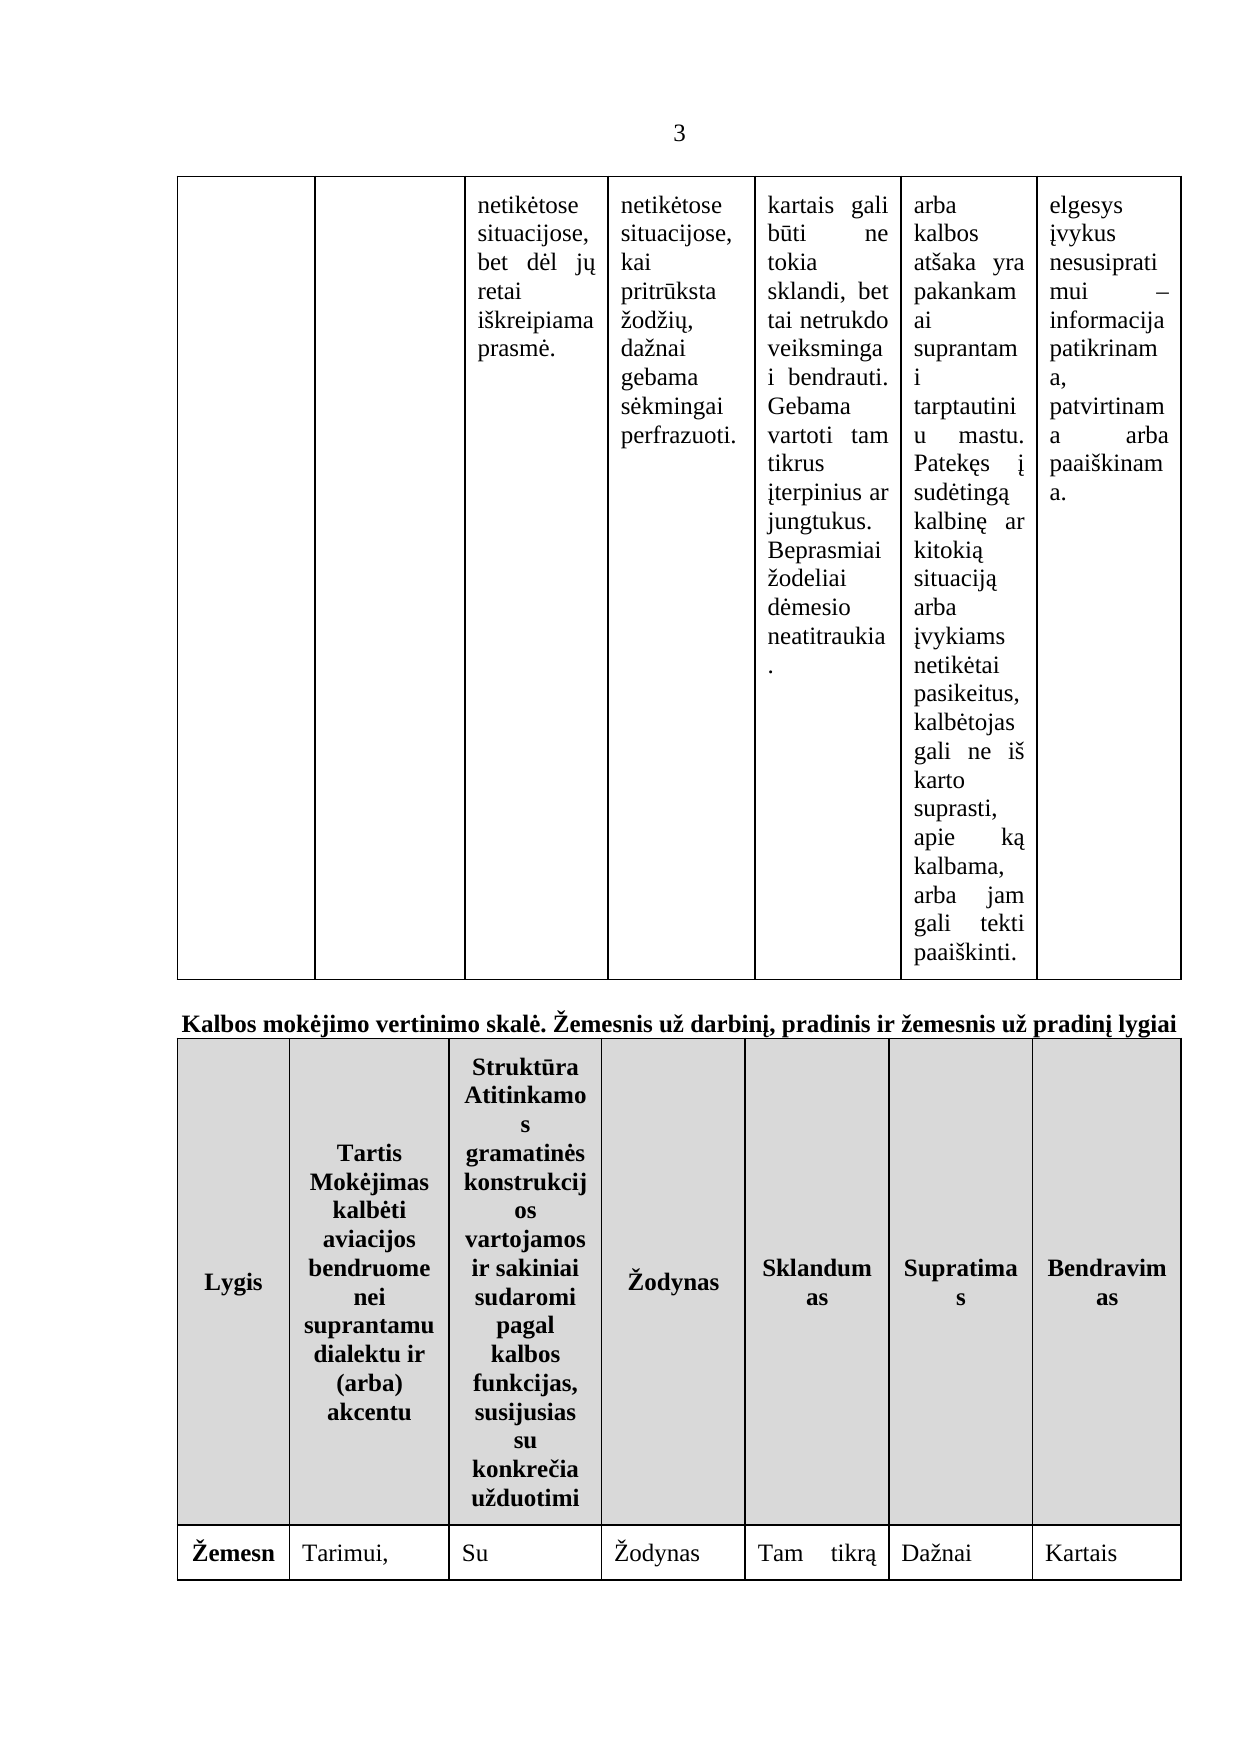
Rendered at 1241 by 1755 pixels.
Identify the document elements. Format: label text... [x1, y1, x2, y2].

table_cell netikėtose situacijose, kai pritrūksta žodžių, dažnai gebama sėkmingai perfrazuoti. [609, 177, 754, 978]
table_header Struktūra Atitinkamos gramatinės konstrukcijos vartojamos ir sakiniai sudaromi pagal kalbos funkcijas, susijusias su konkrečia užduotimi [450, 1039, 601, 1524]
table_header Lygis [178, 1039, 289, 1524]
table_cell Kartais [1033, 1526, 1180, 1579]
table_cell [316, 177, 464, 978]
table_cell elgesys įvykus nesusipratimui – informacija patikrinama, patvirtinama arba paaiškinama. [1038, 177, 1180, 978]
table_header Tartis Mokėjimas kalbėti aviacijos bendruomenei suprantamu dialektu ir (arba) akcentu [290, 1039, 448, 1524]
table_cell Dažnai [890, 1526, 1032, 1579]
table_cell Tarimui, [290, 1526, 448, 1579]
table_cell Tam tikrą [746, 1526, 888, 1579]
table_header Supratimas [890, 1039, 1032, 1524]
table_cell arba kalbos atšaka yra pakankamai suprantami tarptautiniu mastu. Patekęs į sudėtingą kalbinę ar kitokią situaciją arba įvykiams netikėtai pasikeitus, kalbėtojas gali ne iš karto suprasti, apie ką kalbama, arba jam gali tekti paaiškinti. [902, 177, 1036, 978]
table_cell [178, 177, 314, 978]
text Kalbos mokėjimo vertinimo skalė. Žemesnis už darbinį, pradinis ir žemesnis už pradinį lygiai [177, 1009, 1181, 1037]
table_cell Su [450, 1526, 601, 1579]
table_header Žodynas [602, 1039, 744, 1524]
table_cell netikėtose situacijose, bet dėl jų retai iškreipiama prasmė. [466, 177, 607, 978]
table_header Sklandumas [746, 1039, 888, 1524]
table_cell Žemesn [178, 1526, 289, 1579]
table_cell kartais gali būti ne tokia sklandi, bet tai netrukdo veiksmingai bendrauti. Gebama vartoti tam tikrus įterpinius ar jungtukus. Beprasmiai žodeliai dėmesio neatitraukia. [756, 177, 900, 978]
table_header Bendravimas [1033, 1039, 1180, 1524]
table_cell Žodynas [602, 1526, 744, 1579]
